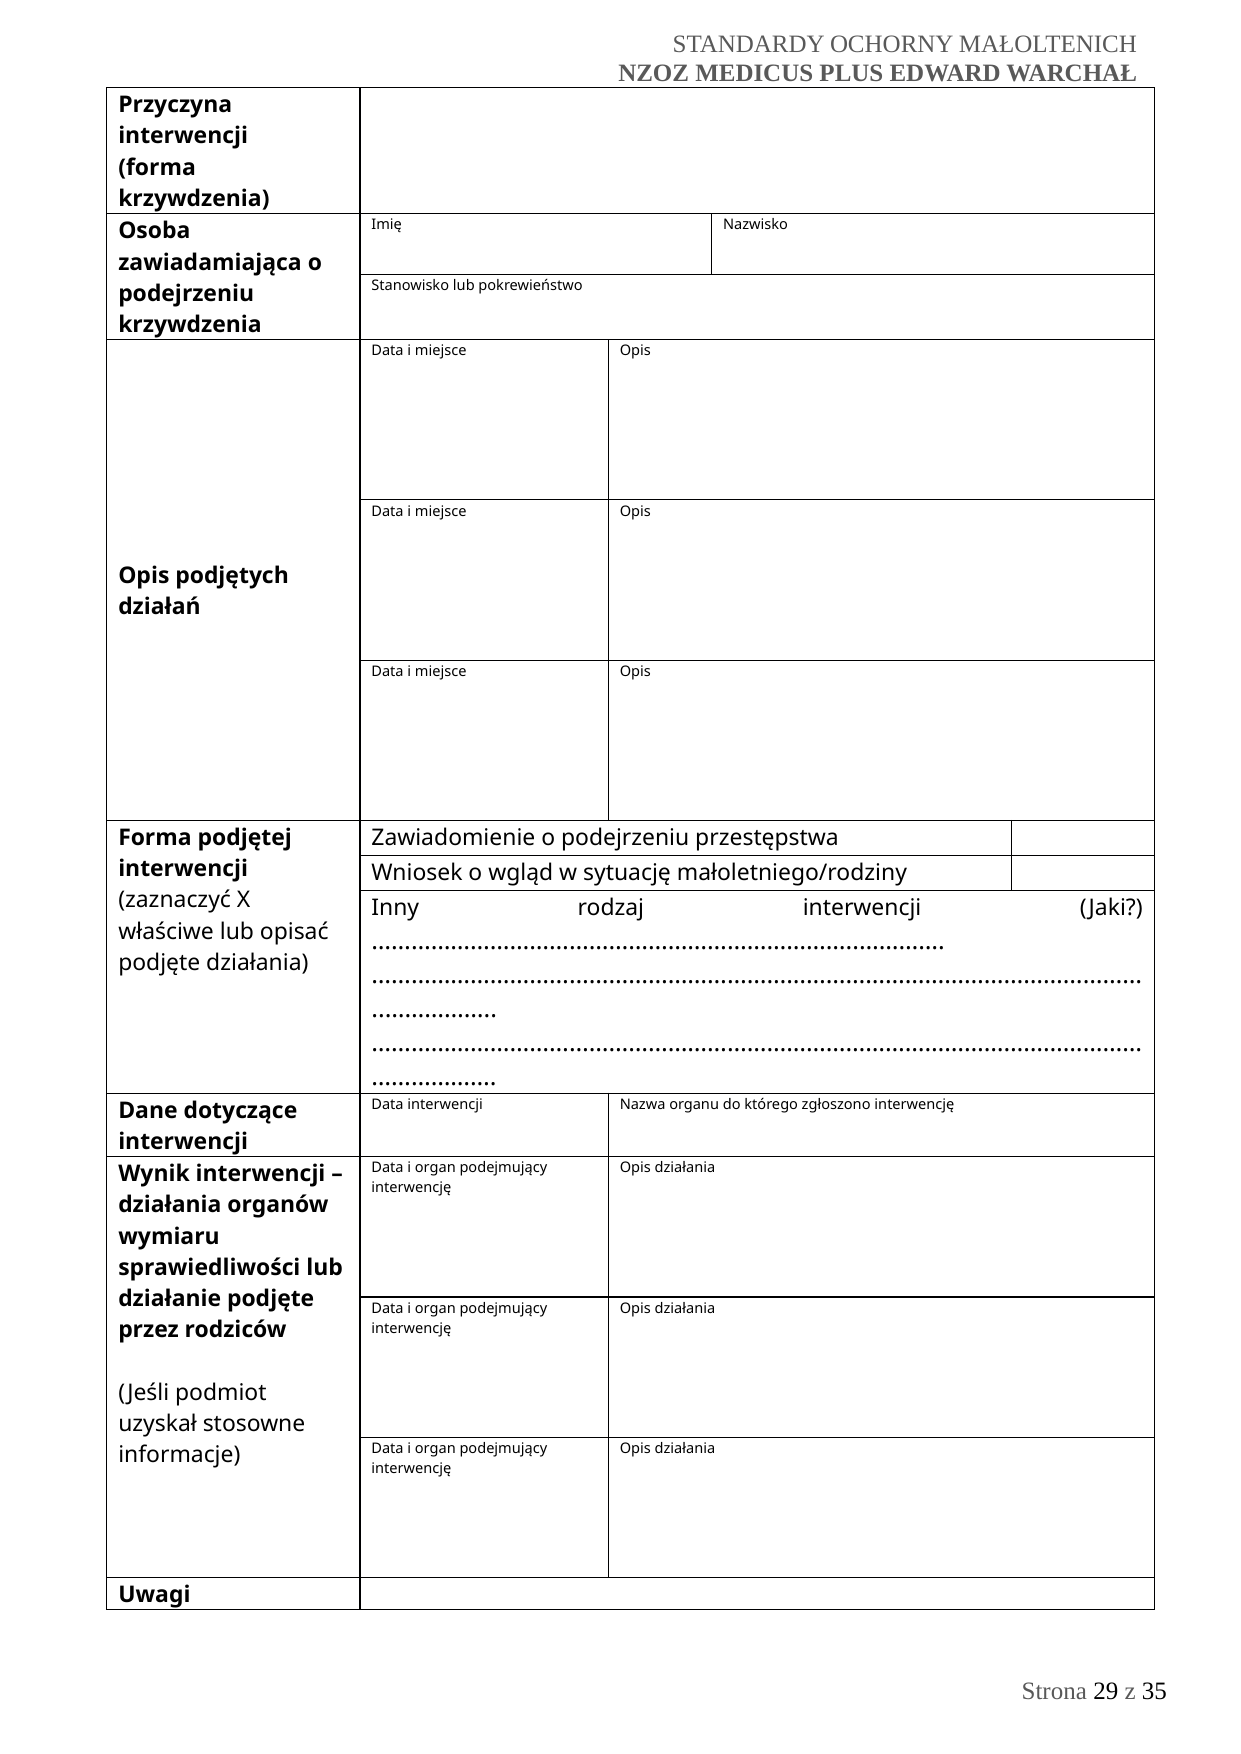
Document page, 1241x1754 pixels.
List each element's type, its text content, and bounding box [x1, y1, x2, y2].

table_cell Opis podjętych działań [107, 340, 359, 820]
table_cell Wniosek o wgląd w sytuację małoletniego/rodziny [361, 856, 1011, 890]
table_cell Dane dotyczące interwencji [107, 1094, 359, 1156]
table_cell Data i organ podejmujący interwencję [361, 1298, 608, 1437]
table_cell Opis działania [609, 1438, 1154, 1577]
table_cell Opis [609, 500, 1154, 659]
table_cell [361, 1578, 1154, 1609]
table_cell Nazwa organu do którego zgłoszono interwencję [609, 1094, 1154, 1156]
table_cell Zawiadomienie o podejrzeniu przestępstwa [361, 821, 1011, 855]
table_cell Imię [361, 214, 711, 274]
table_cell [1012, 856, 1154, 890]
table_cell Opis [609, 340, 1154, 499]
table_cell Uwagi [107, 1578, 359, 1609]
table_cell Wynik interwencji – działania organów wymiaru sprawiedliwości lub działanie podjęte przez rodziców (Jeśli podmiot uzyskał stosowne informacje) [107, 1157, 359, 1577]
table_cell Opis działania [609, 1298, 1154, 1437]
table_cell Przyczyna interwencji (forma krzywdzenia) [107, 88, 359, 213]
table_cell Forma podjętej interwencji (zaznaczyć X właściwe lub opisać podjęte działania) [107, 821, 359, 1093]
table_cell Data i organ podejmujący interwencję [361, 1438, 608, 1577]
table_cell [361, 88, 1154, 213]
table_cell Inny rodzaj interwencji (Jaki?) ………………………………………………………………..…………. ………………………………………………………………………………………………………..…………….. ………………………………………………………………………………………………………………………. [361, 891, 1154, 1093]
table_cell Opis działania [609, 1157, 1154, 1296]
table_cell Data i miejsce [361, 661, 608, 820]
table_cell Stanowisko lub pokrewieństwo [361, 275, 1154, 339]
table_cell Data interwencji [361, 1094, 608, 1156]
table_cell [1012, 821, 1154, 855]
table_cell Data i miejsce [361, 340, 608, 499]
table_cell Data i miejsce [361, 500, 608, 659]
table_cell Opis [609, 661, 1154, 820]
table_cell Osoba zawiadamiająca o podejrzeniu krzywdzenia [107, 214, 359, 339]
table_cell Nazwisko [712, 214, 1154, 274]
table_cell Data i organ podejmujący interwencję [361, 1157, 608, 1296]
